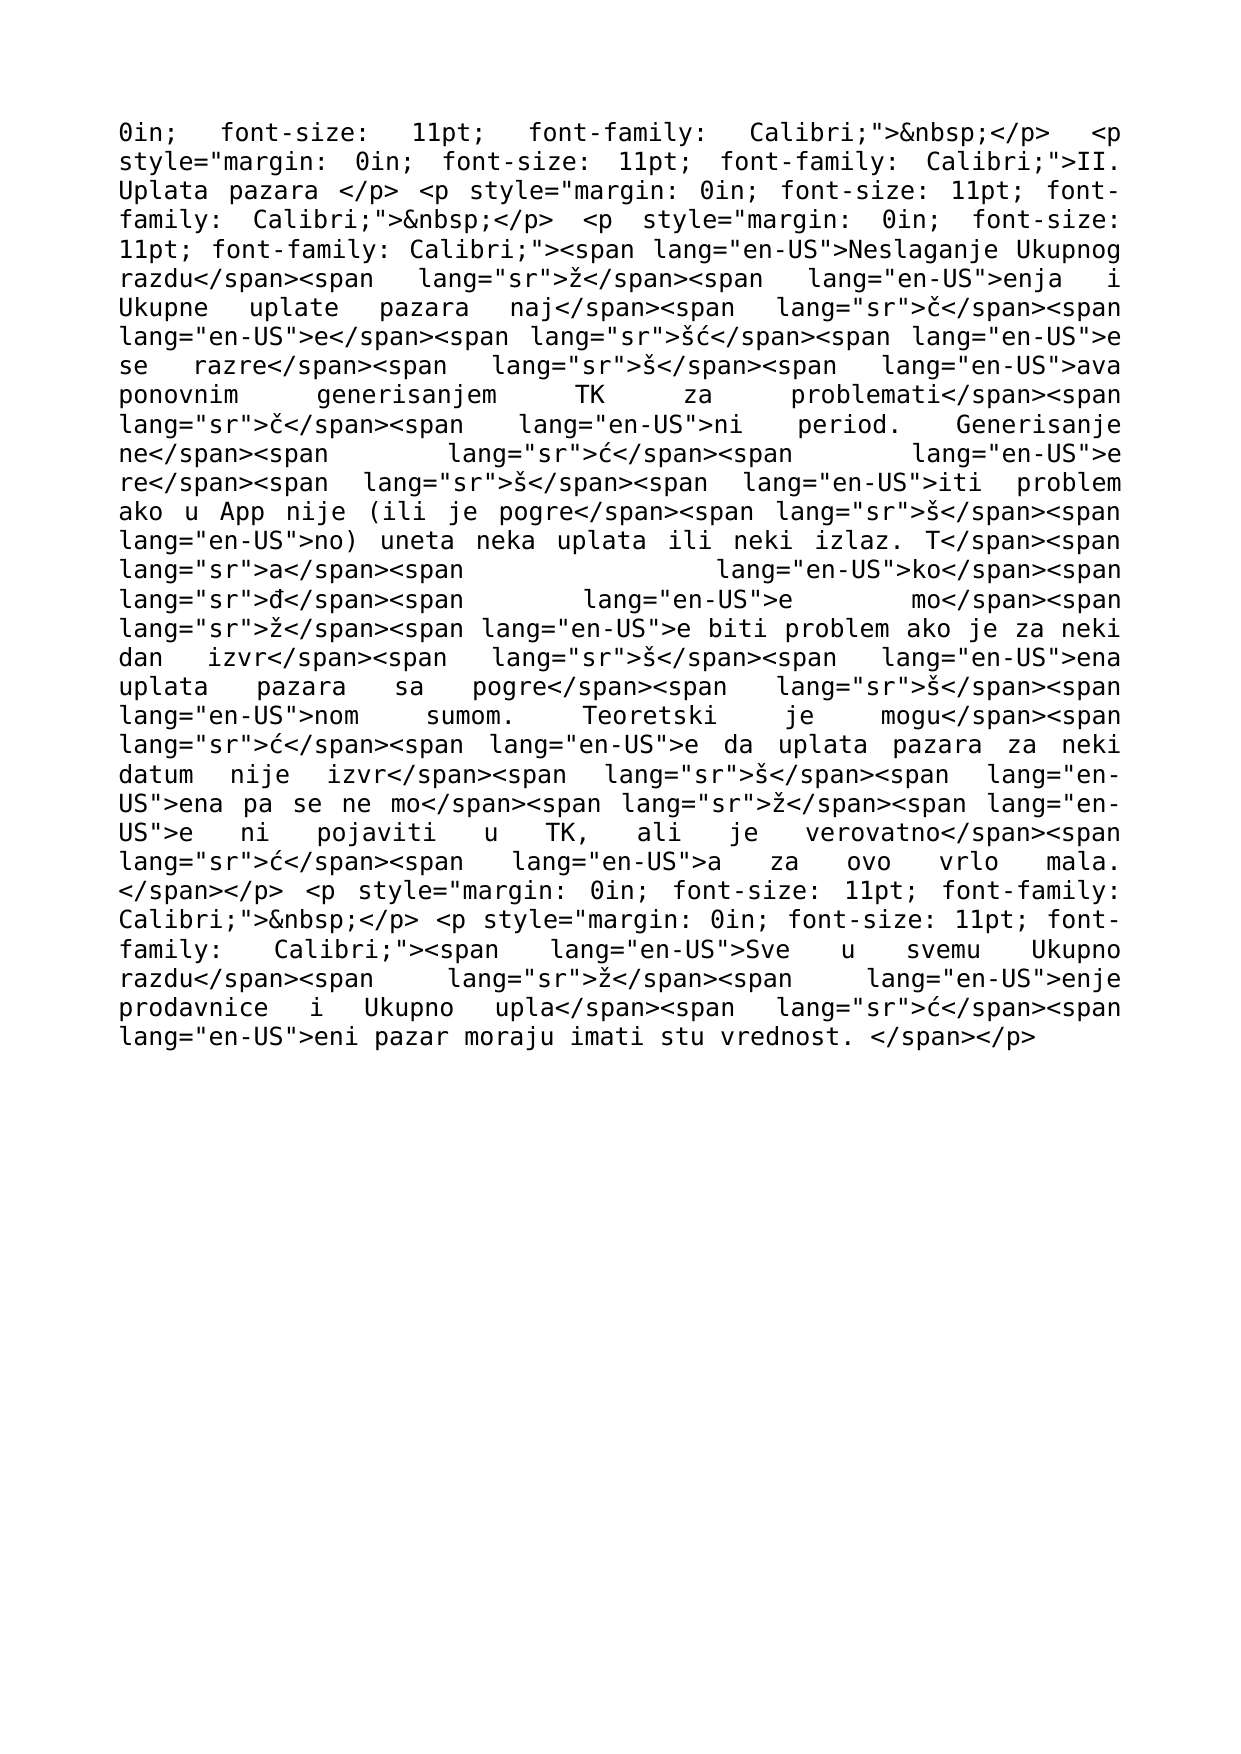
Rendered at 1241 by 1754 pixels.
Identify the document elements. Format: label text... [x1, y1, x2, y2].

text 0in; font-size: 11pt; font-family: Calibri;">&nbsp;</p> <p style="margin: 0in; font-size: 11pt; font-family: Calibri;">II. Uplata pazara </p> <p style="margin: 0in; font-size: 11pt; font-family: Calibri;">&nbsp;</p> <p style="margin: 0in; font-size: 11pt; font-family: Calibri;"><span lang="en-US">Neslaganje Ukupnog razdu</span><span lang="sr">ž</span><span lang="en-US">enja i Ukupne uplate pazara naj</span><span lang="sr">č</span><span lang="en-US">e</span><span lang="sr">šć</span><span lang="en-US">e se razre</span><span lang="sr">š</span><span lang="en-US">ava ponovnim generisanjem TK za problemati</span><span lang="sr">č</span><span lang="en-US">ni period. Generisanje ne</span><span lang="sr">ć</span><span lang="en-US">e re</span><span lang="sr">š</span><span lang="en-US">iti problem ako u App nije (ili je pogre</span><span lang="sr">š</span><span lang="en-US">no) uneta neka uplata ili neki izlaz. T</span><span lang="sr">a</span><span lang="en-US">ko</span><span lang="sr">đ</span><span lang="en-US">e mo</span><span lang="sr">ž</span><span lang="en-US">e biti problem ako je za neki dan izvr</span><span lang="sr">š</span><span lang="en-US">ena uplata pazara sa pogre</span><span lang="sr">š</span><span lang="en-US">nom sumom. Teoretski je mogu</span><span lang="sr">ć</span><span lang="en-US">e da uplata pazara za neki datum nije izvr</span><span lang="sr">š</span><span lang="en-US">ena pa se ne mo</span><span lang="sr">ž</span><span lang="en-US">e ni pojaviti u TK, ali je verovatno</span><span lang="sr">ć</span><span lang="en-US">a za ovo vrlo mala. </span></p> <p style="margin: 0in; font-size: 11pt; font-family: Calibri;">&nbsp;</p> <p style="margin: 0in; font-size: 11pt; font-family: Calibri;"><span lang="en-US">Sve u svemu Ukupno razdu</span><span lang="sr">ž</span><span lang="en-US">enje prodavnice i Ukupno upla</span><span lang="sr">ć</span><span lang="en-US">eni pazar moraju imati stu vrednost. </span></p> [118, 118, 1122, 1051]
